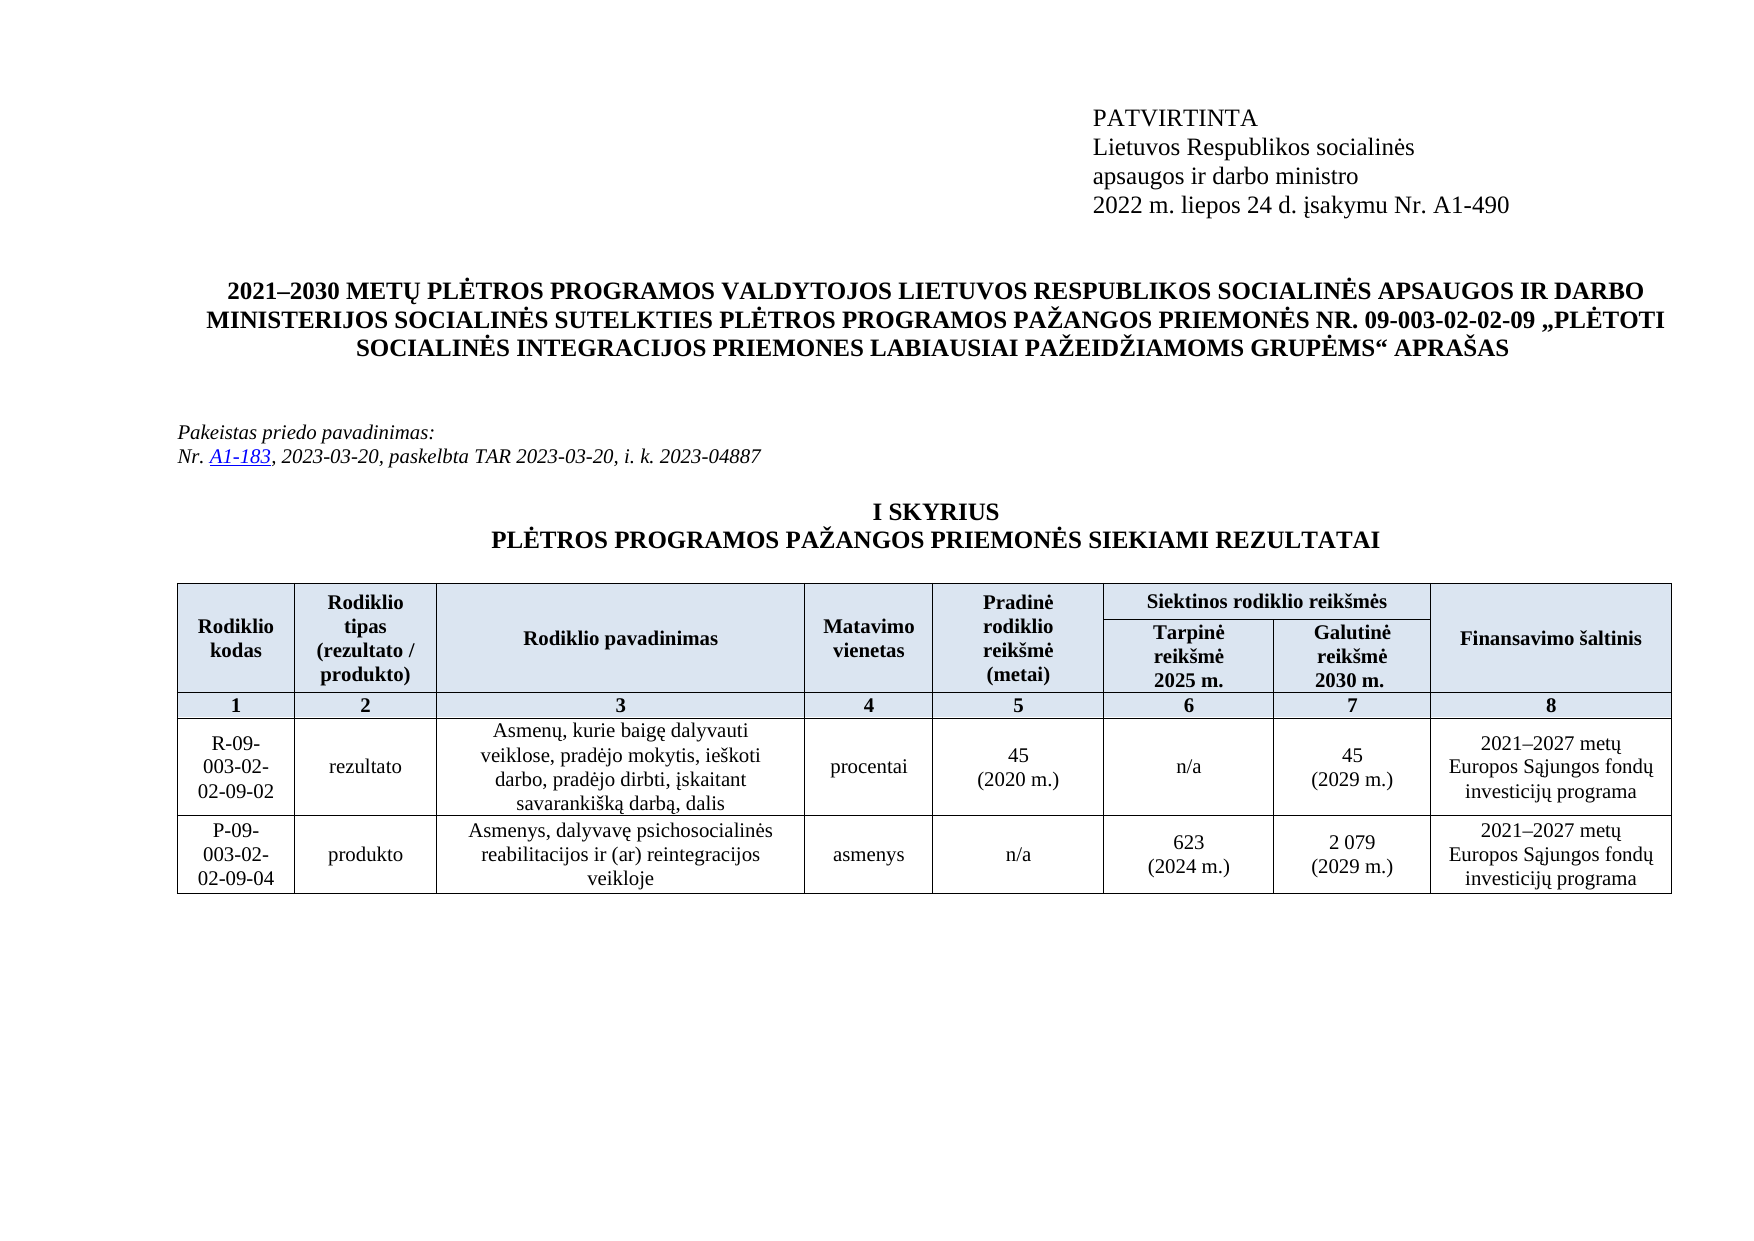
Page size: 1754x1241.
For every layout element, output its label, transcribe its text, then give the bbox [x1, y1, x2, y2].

table_cell 45 (2020 m.) [933, 719, 1103, 815]
table_cell 4 [805, 693, 932, 717]
table_cell 2 079 (2029 m.) [1274, 816, 1430, 893]
table_cell Galutinė reikšmė 2030 m. [1274, 620, 1430, 692]
table_cell procentai [805, 719, 932, 815]
text PATVIRTINTA [1093, 103, 1695, 132]
table_cell produkto [295, 816, 436, 893]
table_cell Asmenys, dalyvavę psichosocialinės reabilitacijos ir (ar) reintegracijos veikloje [437, 816, 804, 893]
table_cell Tarpinė reikšmė 2025 m. [1104, 620, 1273, 692]
text I SKYRIUS [177, 497, 1695, 525]
table_cell 5 [933, 693, 1103, 717]
table_cell asmenys [805, 816, 932, 893]
table_cell n/a [1104, 719, 1273, 815]
table_cell 7 [1274, 693, 1430, 717]
table_cell 45 (2029 m.) [1274, 719, 1430, 815]
table_cell 2021–2027 metų Europos Sąjungos fondų investicijų programa [1431, 719, 1671, 815]
text 2022 m. liepos 24 d. įsakymu Nr. A1-490 [1093, 190, 1695, 218]
table_cell 8 [1431, 693, 1671, 717]
table_header Pradinė rodiklio reikšmė (metai) [933, 584, 1103, 692]
table_cell 623 (2024 m.) [1104, 816, 1273, 893]
table_cell Asmenų, kurie baigę dalyvauti veiklose, pradėjo mokytis, ieškoti darbo, pradėjo dirbti, įskaitant savarankišką darbą, dalis [437, 719, 804, 815]
table_cell 3 [437, 693, 804, 717]
table_cell n/a [933, 816, 1103, 893]
text PLĖTROS PROGRAMOS PAŽANGOS PRIEMONĖS SIEKIAMI REZULTATAI [177, 525, 1695, 554]
table_cell rezultato [295, 719, 436, 815]
table_header Matavimo vienetas [805, 584, 932, 692]
text Lietuvos Respublikos socialinės [1093, 132, 1695, 161]
table_header Siektinos rodiklio reikšmės [1104, 584, 1430, 619]
text apsaugos ir darbo ministro [1093, 161, 1695, 190]
table_cell P-09-003-02-02-09-04 [178, 816, 294, 893]
table_cell R-09-003-02-02-09-02 [178, 719, 294, 815]
text Pakeistas priedo pavadinimas: [177, 420, 1695, 444]
table_header Finansavimo šaltinis [1431, 584, 1671, 692]
table_cell 1 [178, 693, 294, 717]
table_header Rodiklio kodas [178, 584, 294, 692]
table_cell 6 [1104, 693, 1273, 717]
table_cell 2021–2027 metų Europos Sąjungos fondų investicijų programa [1431, 816, 1671, 893]
text Nr. A1-183, 2023-03-20, paskelbta TAR 2023-03-20, i. k. 2023-04887 [177, 444, 1695, 468]
table_cell 2 [295, 693, 436, 717]
text 2021–2030 METŲ PLĖTROS PROGRAMOS VALDYTOJOS LIETUVOS RESPUBLIKOS SOCIALINĖS APSAUGOS IR DARBO MINISTERIJOS SOCIALINĖS SUTELKTIES PLĖTROS PROGRAMOS PAŽANGOS PRIEMONĖS NR. 09-003-02-02-09 „PLĖTOTI SOCIALINĖS INTEGRACIJOS PRIEMONES LABIAUSIAI PAŽEIDŽIAMOMS GRUPĖMS“ APRAŠAS [177, 276, 1695, 362]
table_header Rodiklio tipas (rezultato / produkto) [295, 584, 436, 692]
table_header Rodiklio pavadinimas [437, 584, 804, 692]
